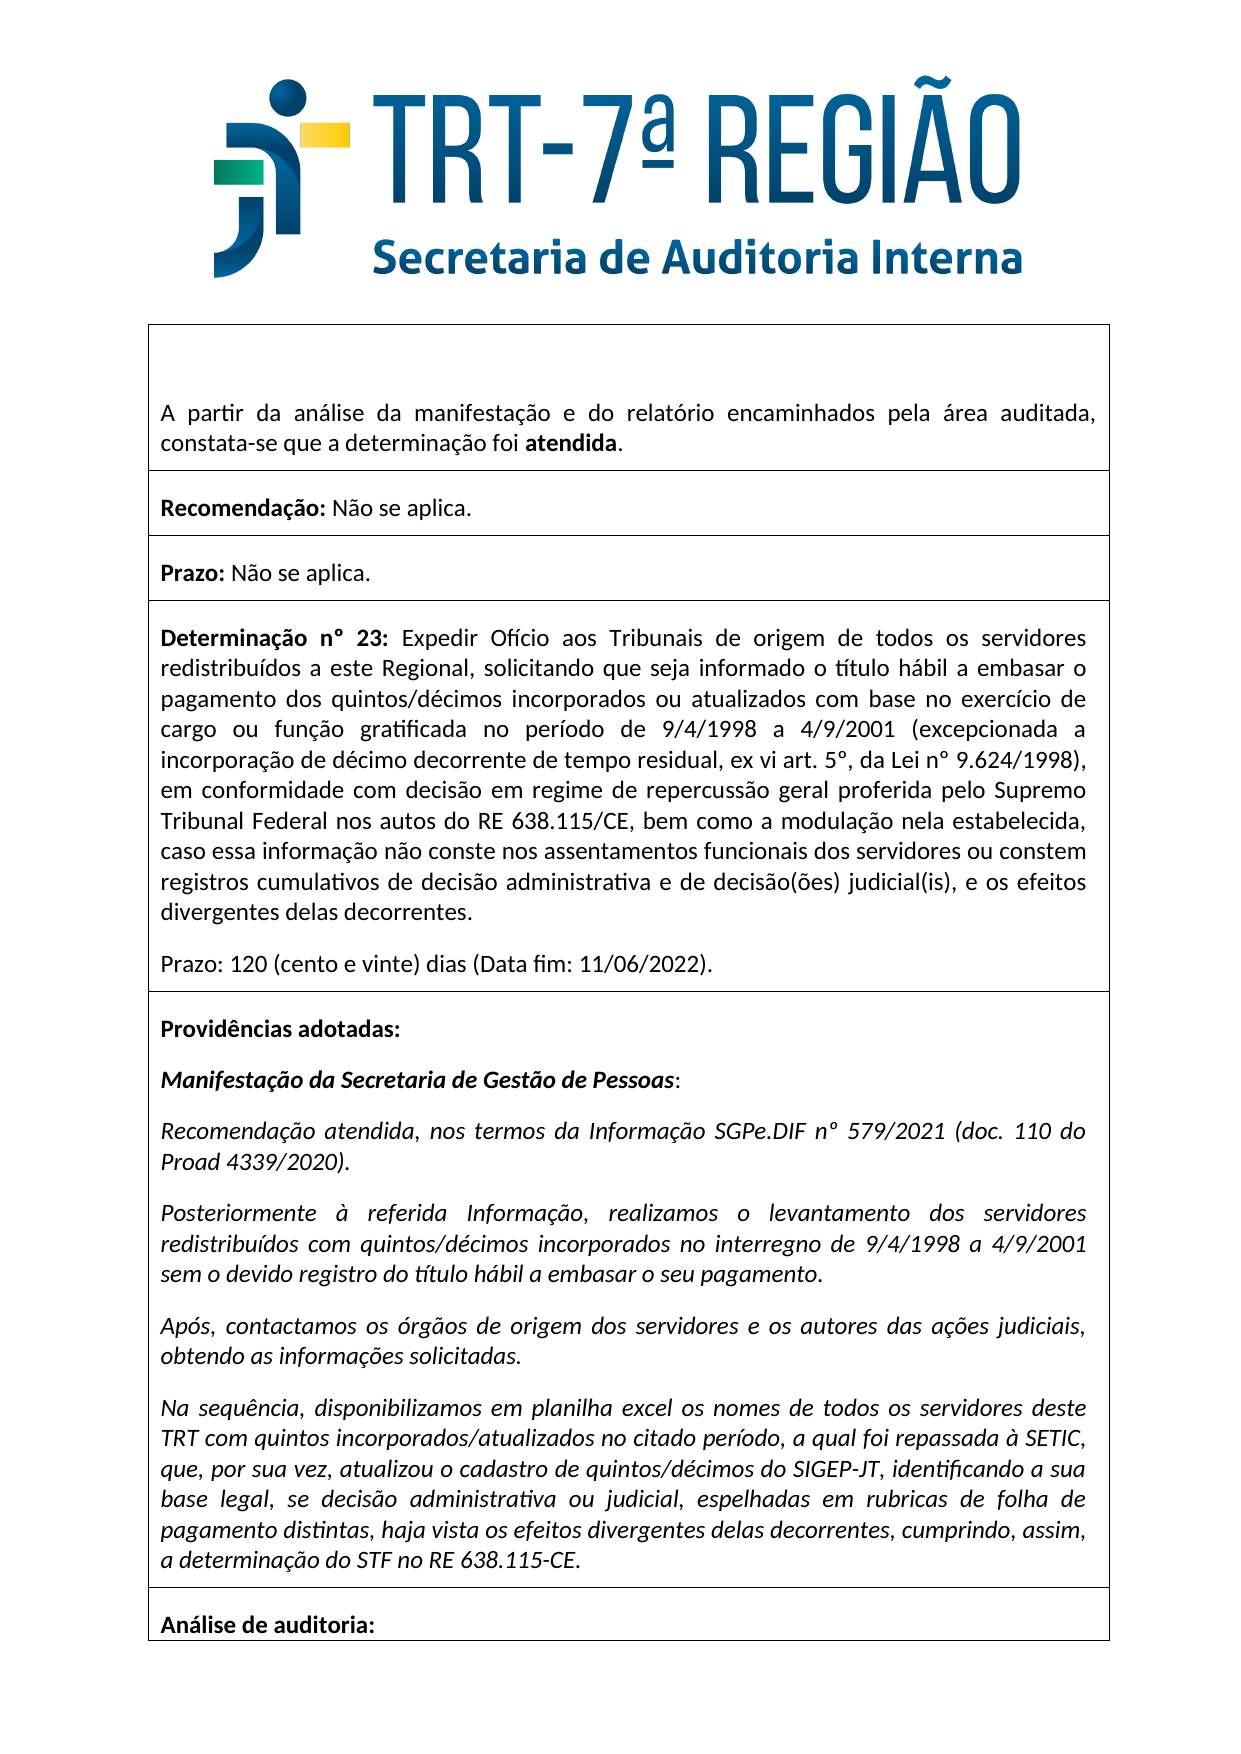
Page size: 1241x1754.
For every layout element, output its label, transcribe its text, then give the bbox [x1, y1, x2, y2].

table_cell A partir da análise da manifestação e do relatório encaminhados pela área auditada, constata-se que a determinação foi atendida. [149, 325, 1109, 470]
table_cell Recomendação: Não se aplica. [149, 471, 1109, 535]
table_cell Providências adotadas: Manifestação da Secretaria de Gestão de Pessoas: Recomendação atendida, nos termos da Informação SGPe.DIF nº 579/2021 (doc. 110 do Proad 4339/2020). Posteriormente à referida Informação, realizamos o levantamento dos servidores redistribuídos com quintos/décimos incorporados no interregno de 9/4/1998 a 4/9/2001 sem o devido registro do título hábil a embasar o seu pagamento. Após, contactamos os órgãos de origem dos servidores e os autores das ações judiciais, obtendo as informações solicitadas. Na sequência, disponibilizamos em planilha excel os nomes de todos os servidores deste TRT com quintos incorporados/atualizados no citado período, a qual foi repassada à SETIC, que, por sua vez, atualizou o cadastro de quintos/décimos do SIGEP-JT, identificando a sua base legal, se decisão administrativa ou judicial, espelhadas em rubricas de folha de pagamento distintas, haja vista os efeitos divergentes delas decorrentes, cumprindo, assim, a determinação do STF no RE 638.115-CE. [149, 992, 1109, 1587]
table_cell Prazo: Não se aplica. [149, 536, 1109, 600]
picture [208, 57, 1027, 299]
table_cell Análise de auditoria: [149, 1588, 1109, 1640]
table_cell Determinação nº 23: Expedir Ofício aos Tribunais de origem de todos os servidores redistribuídos a este Regional, solicitando que seja informado o título hábil a embasar o pagamento dos quintos/décimos incorporados ou atualizados com base no exercício de cargo ou função gratificada no período de 9/4/1998 a 4/9/2001 (excepcionada a incorporação de décimo decorrente de tempo residual, ex vi art. 5º, da Lei nº 9.624/1998), em conformidade com decisão em regime de repercussão geral proferida pelo Supremo Tribunal Federal nos autos do RE 638.115/CE, bem como a modulação nela estabelecida, caso essa informação não conste nos assentamentos funcionais dos servidores ou constem registros cumulativos de decisão administrativa e de decisão(ões) judicial(is), e os efeitos divergentes delas decorrentes. Prazo: 120 (cento e vinte) dias (Data fim: 11/06/2022). [149, 601, 1109, 991]
